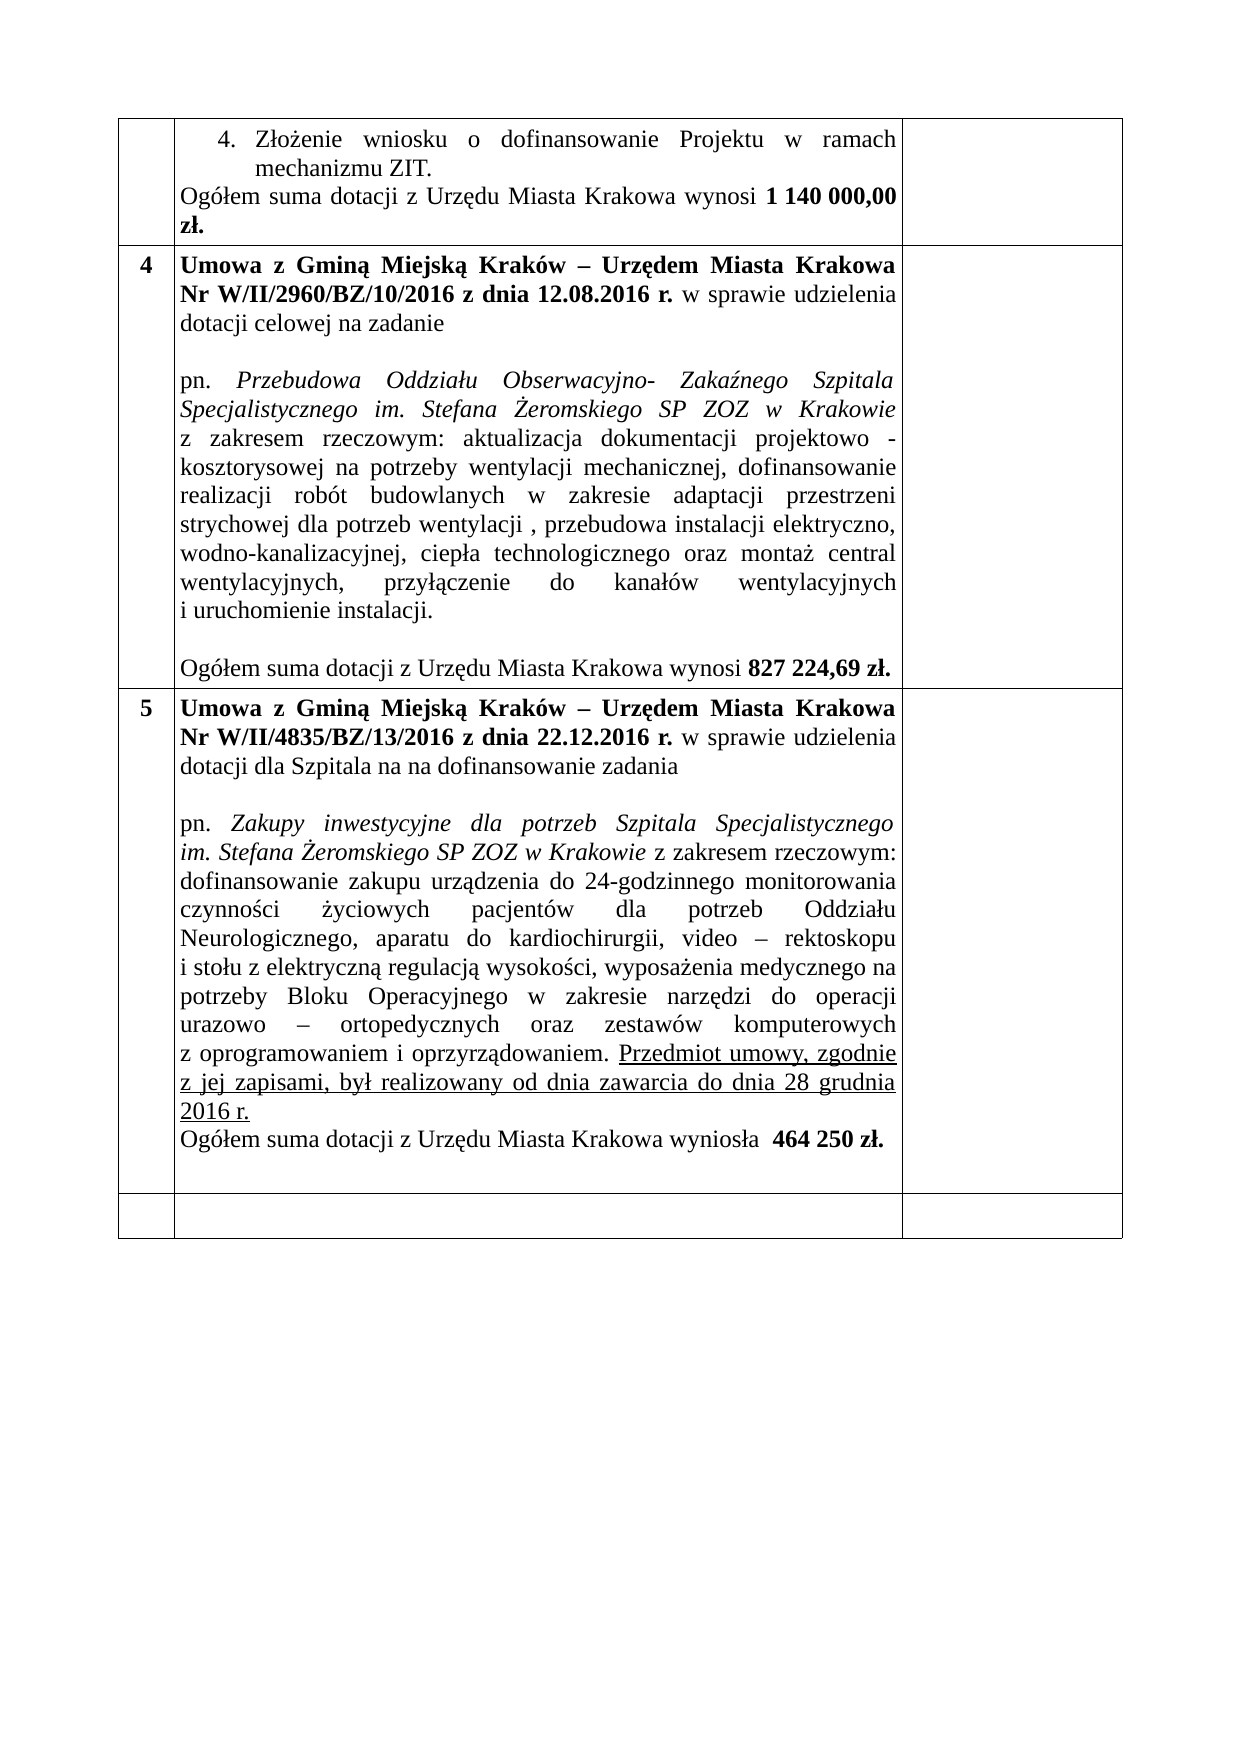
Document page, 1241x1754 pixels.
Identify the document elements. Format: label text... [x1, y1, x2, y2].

table_cell Umowa z Gminą Miejską Kraków – Urzędem Miasta Krakowa Nr W/II/4835/BZ/13/2016 z dnia 22.12.2016 r. w sprawie udzielenia dotacji dla Szpitala na na dofinansowanie zadania pn. Zakupy inwestycyjne dla potrzeb Szpitala Specjalistycznego im. Stefana Żeromskiego SP ZOZ w Krakowie z zakresem rzeczowym: dofinansowanie zakupu urządzenia do 24-godzinnego monitorowania czynności życiowych pacjentów dla potrzeb Oddziału Neurologicznego, aparatu do kardiochirurgii, video – rektoskopu i stołu z elektryczną regulacją wysokości, wyposażenia medycznego na potrzeby Bloku Operacyjnego w zakresie narzędzi do operacji urazowo – ortopedycznych oraz zestawów komputerowych z oprogramowaniem i oprzyrządowaniem. Przedmiot umowy, zgodnie z jej zapisami, był realizowany od dnia zawarcia do dnia 28 grudnia 2016 r. Ogółem suma dotacji z Urzędu Miasta Krakowa wyniosła 464 250 zł. [175, 689, 902, 1193]
table_cell Umowa z Gminą Miejską Kraków – Urzędem Miasta Krakowa Nr W/II/2956/BZ/9/2016 z dnia 12.08.2016 r. w sprawie udzielenia dotacji celowej na zadanie pn. Zakup sprzętu medycznego dla Szpitala Specjalistycznego im. Stefana Żeromskiego SP ZOZ w Krakowie z zakresem rzeczowym : Zakup wyposażenia medycznego i technicznego na potrzeby Oddziału Chorób Wewnętrznych I i III oraz Pracowni Endoskopii . Zakup funduskamery na potrzeby Oddziału Okulistycznego. Zakup stołu operacyjnego dla Oddziału Otolaryngologii. Złożenie wniosku o dofinansowanie Projektu w ramach mechanizmu ZIT. Ogółem suma dotacji z Urzędu Miasta Krakowa wynosi 1 140 000,00 zł. [175, 119, 902, 245]
table_cell [903, 246, 1122, 687]
table_cell [119, 119, 174, 245]
table_cell [175, 1194, 902, 1238]
table_cell 5 [119, 689, 174, 1193]
table_cell [903, 689, 1122, 1193]
table_cell [903, 119, 1122, 245]
table_cell 4 [119, 246, 174, 687]
table_cell [903, 1194, 1122, 1238]
table_cell Umowa z Gminą Miejską Kraków – Urzędem Miasta Krakowa Nr W/II/2960/BZ/10/2016 z dnia 12.08.2016 r. w sprawie udzielenia dotacji celowej na zadanie pn. Przebudowa Oddziału Obserwacyjno- Zakaźnego Szpitala Specjalistycznego im. Stefana Żeromskiego SP ZOZ w Krakowie z zakresem rzeczowym: aktualizacja dokumentacji projektowo - kosztorysowej na potrzeby wentylacji mechanicznej, dofinansowanie realizacji robót budowlanych w zakresie adaptacji przestrzeni strychowej dla potrzeb wentylacji , przebudowa instalacji elektryczno, wodno-kanalizacyjnej, ciepła technologicznego oraz montaż central wentylacyjnych, przyłączenie do kanałów wentylacyjnych i uruchomienie instalacji. Ogółem suma dotacji z Urzędu Miasta Krakowa wynosi 827 224,69 zł. [175, 246, 902, 687]
table_cell [119, 1194, 174, 1238]
